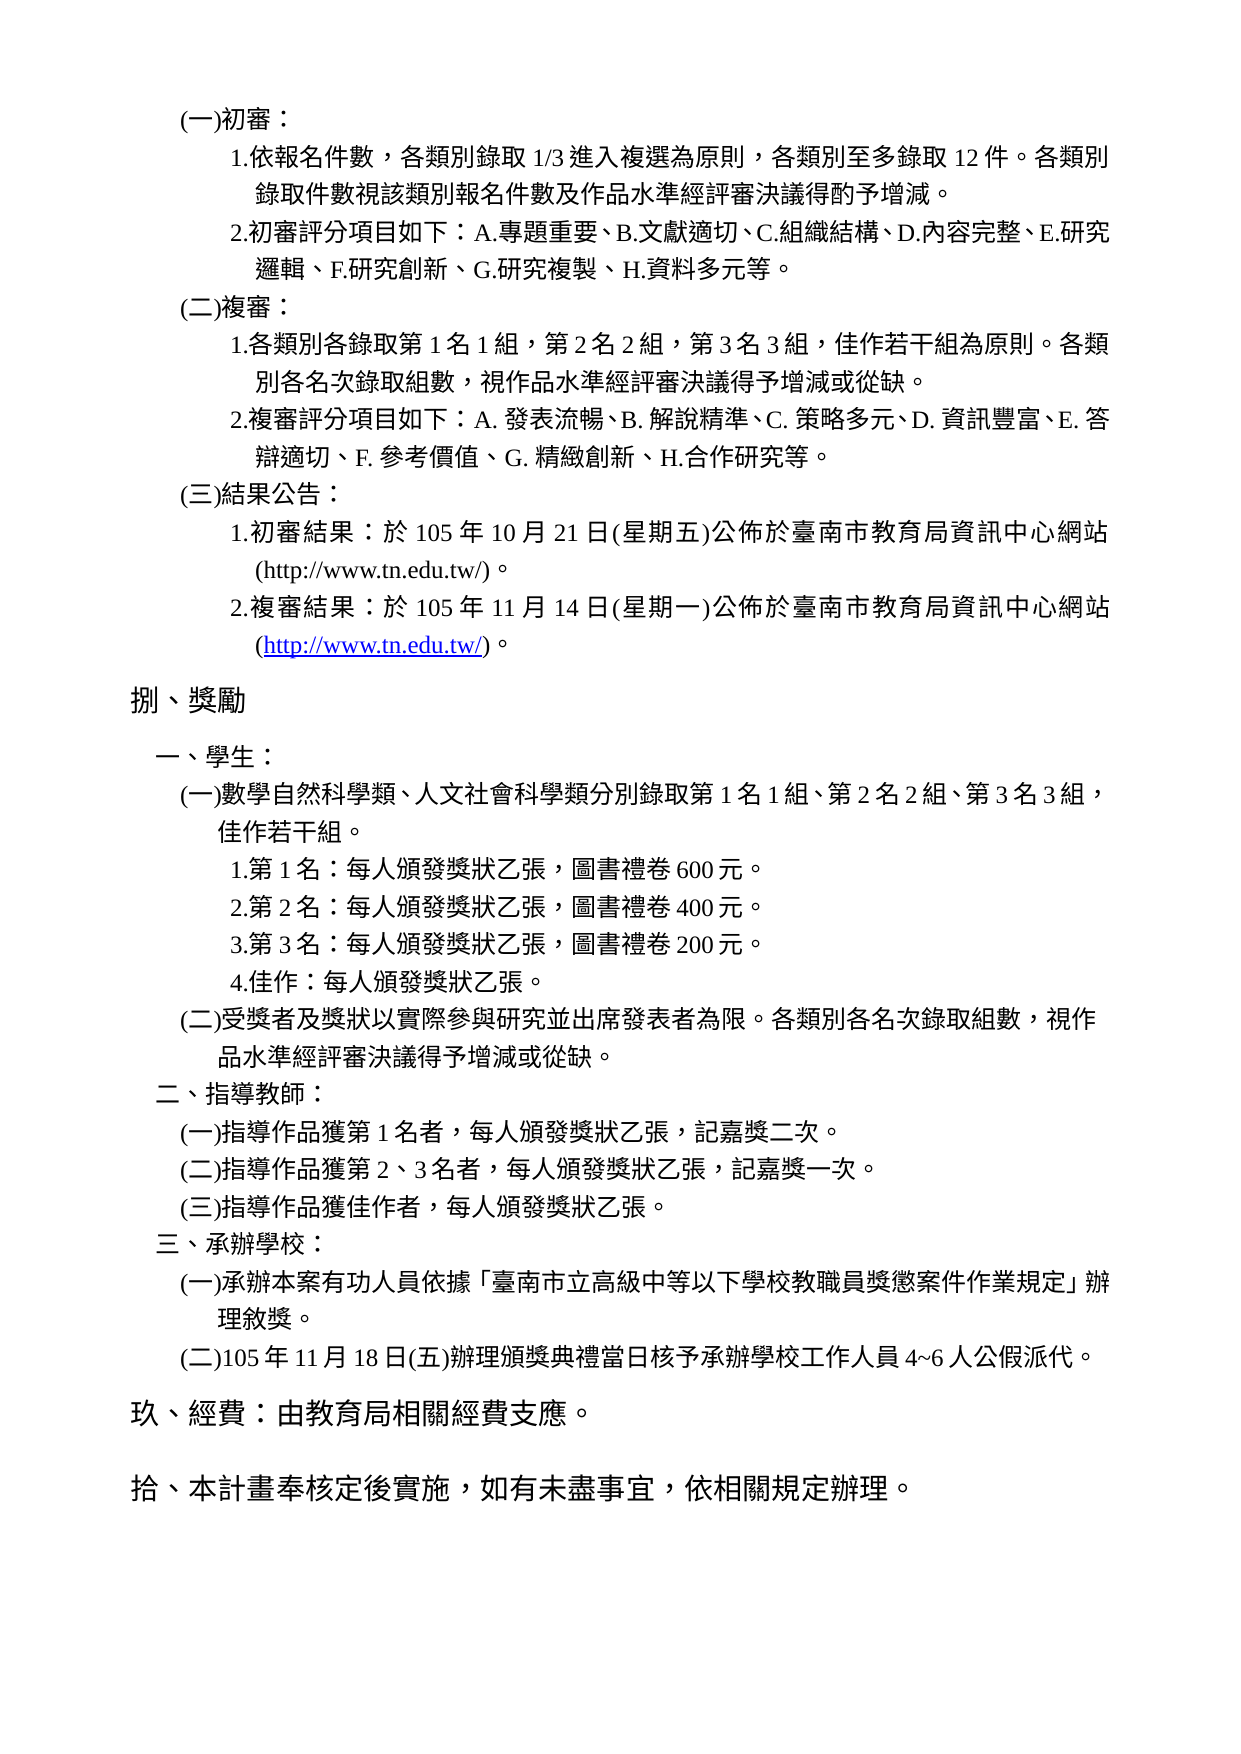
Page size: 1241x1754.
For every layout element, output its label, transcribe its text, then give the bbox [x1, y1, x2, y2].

text 玖、經費：由教育局相關經費支應。 [130, 1374, 1110, 1449]
text 2.第2名：每人頒發獎狀乙張，圖書禮卷400元。 [230, 886, 1110, 924]
text 1.初審結果：於105年10月21日(星期五)公佈於臺南市教育局資訊中心網站(http://www.tn.edu.tw/)。 [230, 511, 1110, 586]
text 2.複審評分項目如下：A. 發表流暢、B. 解說精準、C. 策略多元、D. 資訊豐富、E. 答辯適切、F. 參考價值、G. 精緻創新、H.合作研究等。 [230, 399, 1110, 474]
text 3.第3名：每人頒發獎狀乙張，圖書禮卷200元。 [230, 924, 1110, 961]
text 一、學生： [155, 736, 1110, 774]
text (二)指導作品獲第2、3名者，每人頒發獎狀乙張，記嘉獎一次。 [180, 1149, 1110, 1186]
text (一)初審： [180, 99, 1110, 136]
text (三)結果公告： [180, 474, 1110, 511]
text (一)承辦本案有功人員依據「臺南市立高級中等以下學校教職員獎懲案件作業規定」辦理敘獎。 [180, 1261, 1110, 1336]
text 2.初審評分項目如下：A.專題重要、B.文獻適切、C.組織結構、D.內容完整、E.研究邏輯、F.研究創新、G.研究複製、H.資料多元等。 [230, 211, 1110, 286]
text 2.複審結果：於105年11月14日(星期一)公佈於臺南市教育局資訊中心網站(http://www.tn.edu.tw/)。 [230, 586, 1110, 661]
text (一)指導作品獲第1名者，每人頒發獎狀乙張，記嘉獎二次。 [180, 1111, 1110, 1149]
text 1.各類別各錄取第1名1組，第2名2組，第3名3組，佳作若干組為原則。各類別各名次錄取組數，視作品水準經評審決議得予增減或從缺。 [230, 324, 1110, 399]
text (三)指導作品獲佳作者，每人頒發獎狀乙張。 [180, 1186, 1110, 1224]
text 二、指導教師： [155, 1074, 1110, 1111]
text (二)複審： [180, 286, 1110, 324]
text 1.依報名件數，各類別錄取1/3進入複選為原則，各類別至多錄取12件。各類別錄取件數視該類別報名件數及作品水準經評審決議得酌予增減。 [230, 136, 1110, 211]
text 4.佳作：每人頒發獎狀乙張。 [230, 961, 1110, 999]
text 捌、獎勵 [130, 661, 1110, 736]
text 拾、本計畫奉核定後實施，如有未盡事宜，依相關規定辦理。 [130, 1449, 1110, 1524]
text 1.第1名：每人頒發獎狀乙張，圖書禮卷600元。 [230, 849, 1110, 886]
text (一)數學自然科學類、人文社會科學類分別錄取第1名1組、第2名2組、第3名3組，佳作若干組。 [180, 774, 1110, 849]
text 三、承辦學校： [155, 1224, 1110, 1261]
text (二)105年11月18日(五)辦理頒獎典禮當日核予承辦學校工作人員4~6人公假派代。 [180, 1336, 1110, 1374]
text (二)受獎者及獎狀以實際參與研究並出席發表者為限。各類別各名次錄取組數，視作品水準經評審決議得予增減或從缺。 [180, 999, 1110, 1074]
